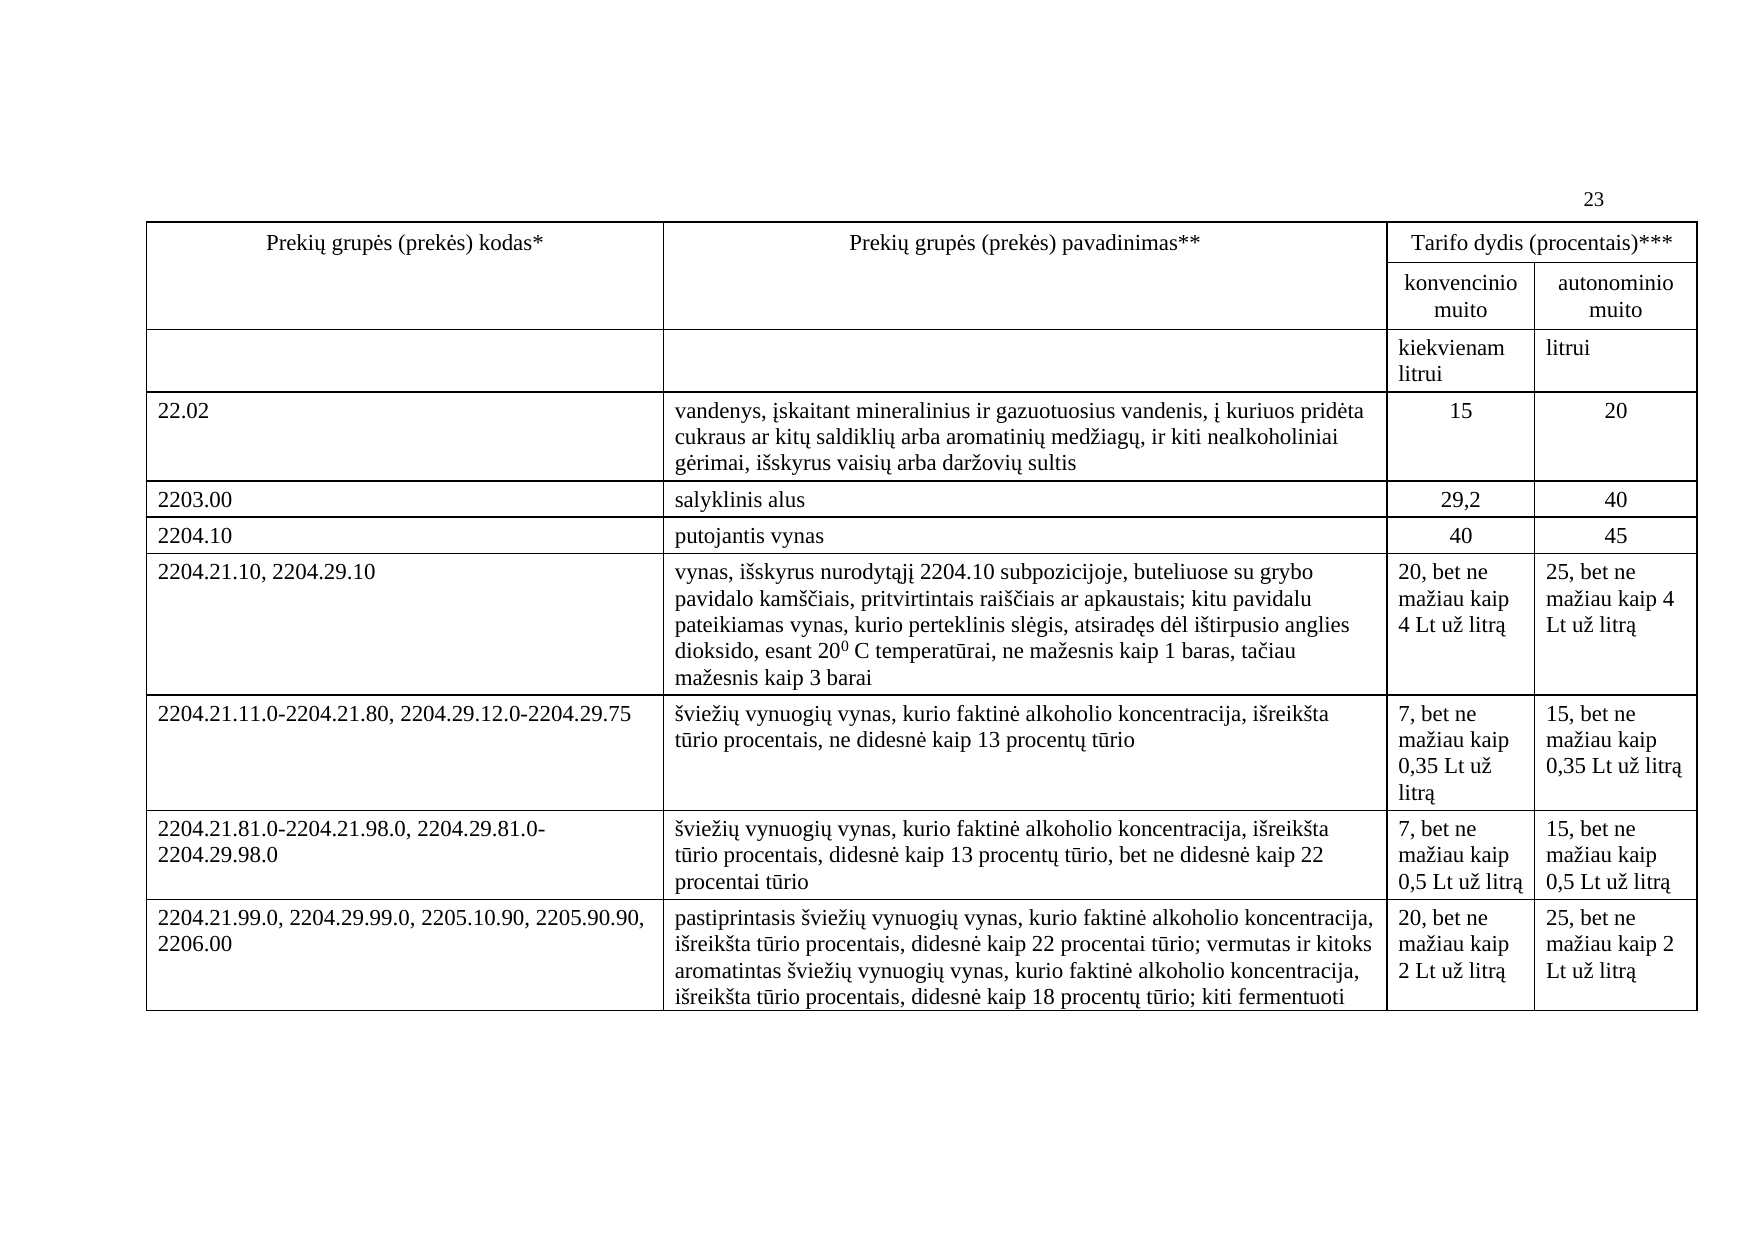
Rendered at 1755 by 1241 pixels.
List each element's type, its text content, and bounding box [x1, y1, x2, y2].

table_cell 2203.00 [147, 482, 663, 516]
table_cell vynas, išskyrus nurodytąjį 2204.10 subpozicijoje, buteliuose su grybo pavidalo kamščiais, pritvirtintais raiščiais ar apkaustais; kitu pavidalu pateikiamas vynas, kurio perteklinis slėgis, atsiradęs dėl ištirpusio anglies dioksido, esant 200 C temperatūrai, ne mažesnis kaip 1 baras, tačiau mažesnis kaip 3 barai [664, 554, 1386, 694]
table_header Tarifo dydis (procentais)*** [1388, 223, 1696, 262]
table_cell [664, 330, 1386, 391]
table_cell 40 [1535, 482, 1696, 516]
table_cell 20, bet ne mažiau kaip 4 Lt už litrą [1388, 554, 1534, 694]
table_cell 25, bet ne mažiau kaip 4 Lt už litrą [1535, 554, 1696, 694]
table_cell [147, 330, 663, 391]
table_cell salyklinis alus [664, 482, 1386, 516]
table_cell 40 [1388, 518, 1534, 552]
table_cell 15, bet ne mažiau kaip 0,35 Lt už litrą [1535, 696, 1696, 809]
table_header Prekių grupės (prekės) pavadinimas** [664, 223, 1386, 328]
table_cell 20, bet ne mažiau kaip 2 Lt už litrą [1388, 900, 1534, 1009]
table_cell litrui [1535, 330, 1696, 391]
table_cell 2204.21.11.0-2204.21.80, 2204.29.12.0-2204.29.75 [147, 696, 663, 809]
table_cell 2204.10 [147, 518, 663, 552]
table_cell 22.02 [147, 393, 663, 480]
table_cell konvencinio muito [1388, 263, 1534, 328]
table_cell 2204.21.81.0-2204.21.98.0, 2204.29.81.0-2204.29.98.0 [147, 811, 663, 898]
table_cell šviežių vynuogių vynas, kurio faktinė alkoholio koncentracija, išreikšta tūrio procentais, didesnė kaip 13 procentų tūrio, bet ne didesnė kaip 22 procentai tūrio [664, 811, 1386, 898]
table_cell autonominio muito [1535, 263, 1696, 328]
table_cell 15 [1388, 393, 1534, 480]
table_cell 7, bet ne mažiau kaip 0,5 Lt už litrą [1388, 811, 1534, 898]
table_header Prekių grupės (prekės) kodas* [147, 223, 663, 328]
table_cell pastiprintasis šviežių vynuogių vynas, kurio faktinė alkoholio koncentracija, išreikšta tūrio procentais, didesnė kaip 22 procentai tūrio; vermutas ir kitoks aromatintas šviežių vynuogių vynas, kurio faktinė alkoholio koncentracija, išreikšta tūrio procentais, didesnė kaip 18 procentų tūrio; kiti fermentuoti [664, 900, 1386, 1009]
table_cell 29,2 [1388, 482, 1534, 516]
table_cell 15, bet ne mažiau kaip 0,5 Lt už litrą [1535, 811, 1696, 898]
table_cell 7, bet ne mažiau kaip 0,35 Lt už litrą [1388, 696, 1534, 809]
table_cell vandenys, įskaitant mineralinius ir gazuotuosius vandenis, į kuriuos pridėta cukraus ar kitų saldiklių arba aromatinių medžiagų, ir kiti nealkoholiniai gėrimai, išskyrus vaisių arba daržovių sultis [664, 393, 1386, 480]
table_cell 2204.21.99.0, 2204.29.99.0, 2205.10.90, 2205.90.90, 2206.00 [147, 900, 663, 1009]
table_cell 2204.21.10, 2204.29.10 [147, 554, 663, 694]
table_cell šviežių vynuogių vynas, kurio faktinė alkoholio koncentracija, išreikšta tūrio procentais, ne didesnė kaip 13 procentų tūrio [664, 696, 1386, 809]
table_cell 45 [1535, 518, 1696, 552]
table_cell 25, bet ne mažiau kaip 2 Lt už litrą [1535, 900, 1696, 1009]
table_cell putojantis vynas [664, 518, 1386, 552]
table_cell 20 [1535, 393, 1696, 480]
table_cell kiekvienam litrui [1388, 330, 1534, 391]
